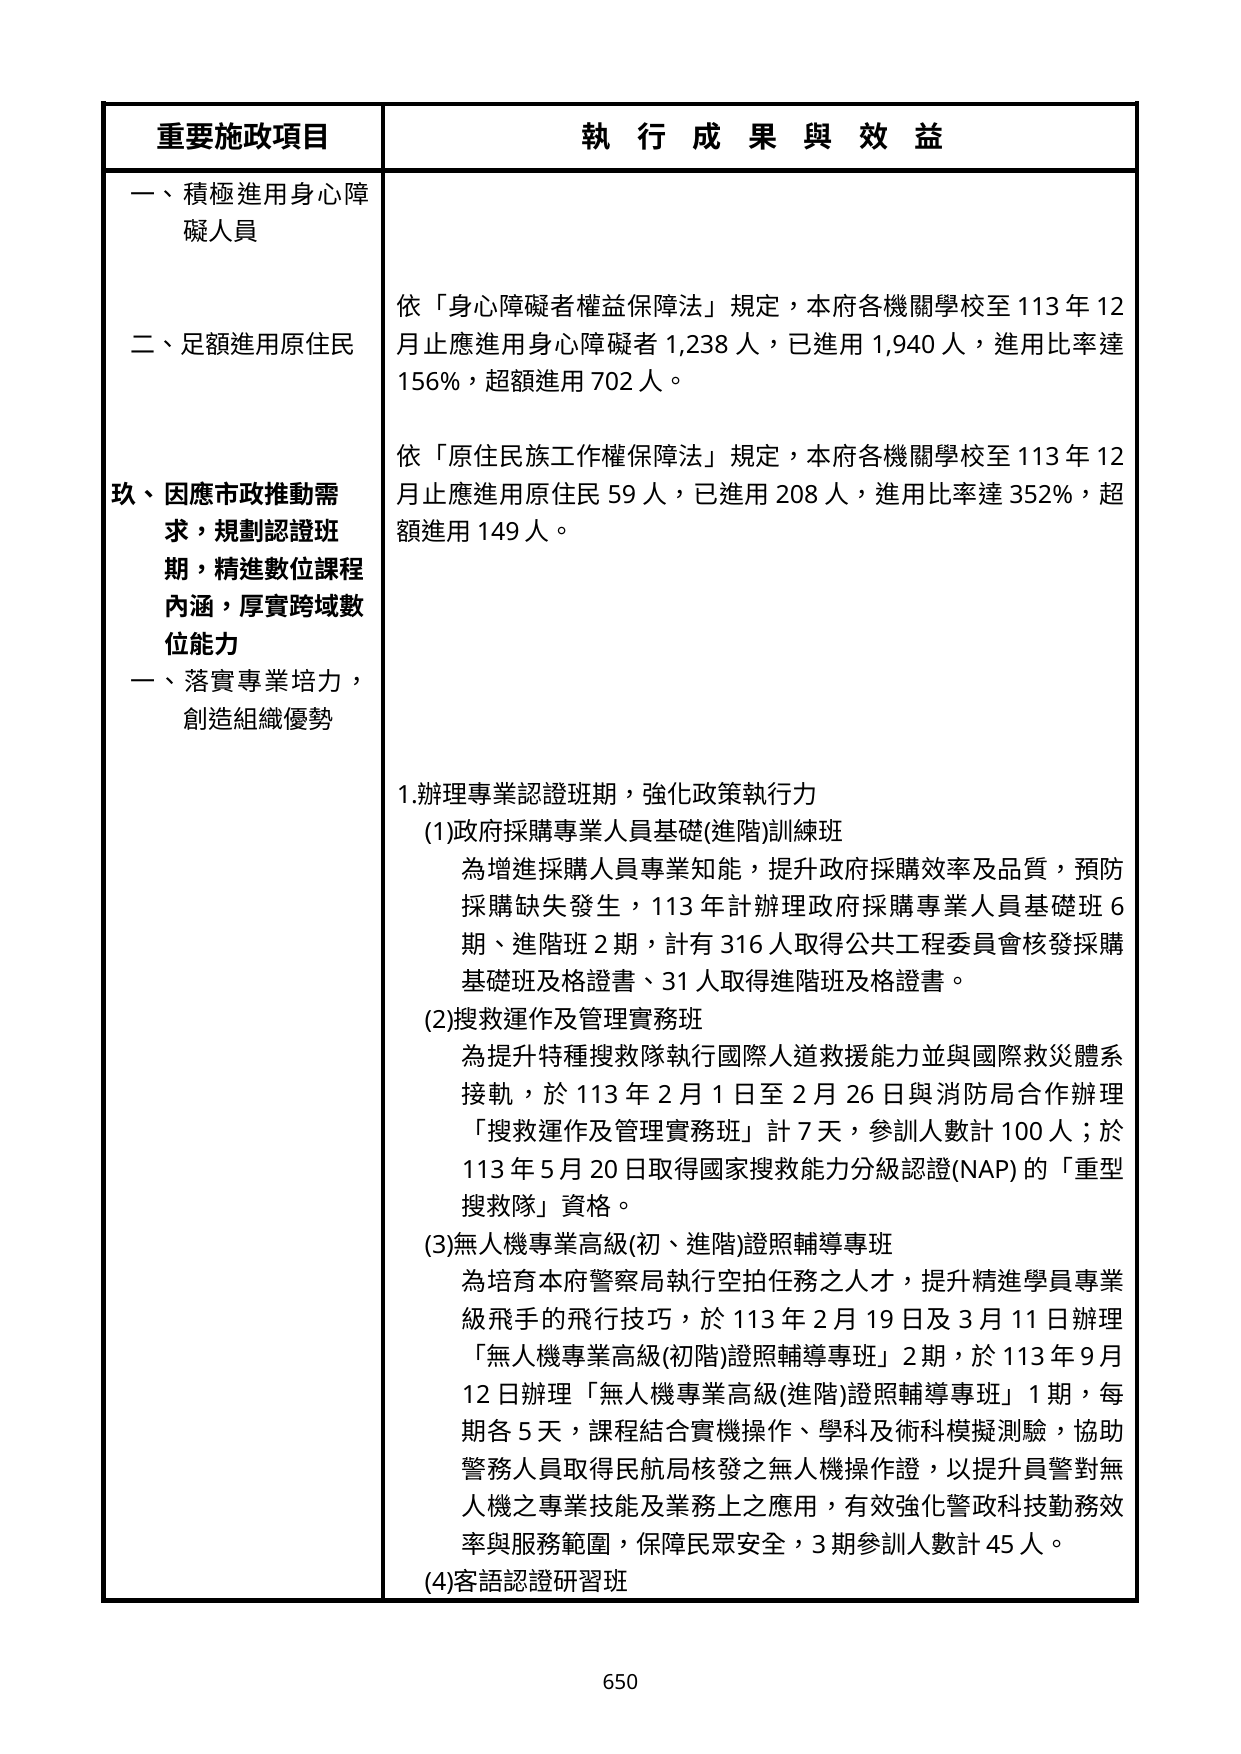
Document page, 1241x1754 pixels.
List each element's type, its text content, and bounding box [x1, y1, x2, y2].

table_header 重要施政項目 [106, 106, 381, 168]
table_cell 依「身心障礙者權益保障法」規定，本府各機關學校至113年12月止應進用身心障礙者1,238人，已進用1,940人，進用比率達156%，超額進用702人。 依「原住民族工作權保障法」規定，本府各機關學校至113年12月止應進用原住民59人，已進用208人，進用比率達352%，超額進用149人。 1.辦理專業認證班期，強化政策執行力 (1)政府採購專業人員基礎(進階)訓練班 為增進採購人員專業知能，提升政府採購效率及品質，預防採購缺失發生，113年計辦理政府採購專業人員基礎班6期、進階班2期，計有316人取得公共工程委員會核發採購基礎班及格證書、31人取得進階班及格證書。 (2)搜救運作及管理實務班 為提升特種搜救隊執行國際人道救援能力並與國際救災體系接軌，於113年2月1日至2月26日與消防局合作辦理「搜救運作及管理實務班」計7天，參訓人數計100人；於113年5月20日取得國家搜救能力分級認證(NAP) 的「重型搜救隊」資格。 (3)無人機專業高級(初、進階)證照輔導專班 為培育本府警察局執行空拍任務之人才，提升精進學員專業級飛手的飛行技巧，於113年2月19日及3月11日辦理「無人機專業高級(初階)證照輔導專班」2期，於113年9月12日辦理「無人機專業高級(進階)證照輔導專班」1期，每期各5天，課程結合實機操作、學科及術科模擬測驗，協助警務人員取得民航局核發之無人機操作證，以提升員警對無人機之專業技能及業務上之應用，有效強化警政科技勤務效率與服務範圍，保障民眾安全，3期參訓人數計45人。 (4)客語認證研習班 [385, 173, 1135, 1598]
table_header 執 行 成 果 與 效 益 [385, 106, 1135, 168]
table_cell 契合市政發展，精 實機關組織，多元進用優質人才，提升團隊人力素質 一、契合市政推動，優化組織結構，彈性調整員額 二、配合考用合一政策，提報考試用人計畫 三、拔擢優秀專業人才，推動各項市政建設 邁向科技城市施政願景，結合多元技能培訓模式及數位學習網絡，精進公務核心職能 一、推動公務人員終身學習計畫，厚植公務人力，型塑優質組織文化 二、整合訓練資源，推展數位學習計畫，推動施政計畫課程數位化 三、遴員參加升官等訓練，提振公務人員士氣 四、核心能力e化檢測，發展適才適性多元培訓方式 五、因地制宜，落實在地化多元學習 精煉本府員工協助方案(EAP)，落實關懷團隊機制，建構健康友善職場 一、提升員工心理健康 二、構築關懷網絡，建立健康自主管理意識 擴充員工福利量能，打造友善家庭生養職場，促進本府員工服務效能 一、強化地域加給延攬及留任人才之功能 二、擴展公教單身同仁社交生活領域 三、促進公教員工自主健康管理，補助健康檢查費用 四、輔導員工社團，鼓勵員工從事正當康樂休閒活動 五、提供多元服務措施，優化員工福利 策進公務人員英語專業力，培育人才接軌國際，提升城市競爭力 一、運用英語檢測補助措施，提升英語檢定通過率 二、薦送同仁參加行政院人事行政總處公務人力發展學院或人事處所屬人發中心辦理之英語相關課程，強化國際溝通力 深化公務人員性別意識培力，提升公務職場性別友善度，落實性別平等 應用人工智慧平台，推動雲端資料共享，落實淨零減碳人事服務 擴大人事資訊應用層面 二、精進人事資訊服務品質 貫徹身心障礙人員及原住民足額進用，保障弱勢族群工作權益及經濟生活 積極進用身心障礙人員 二、足額進用原住民 因應市政推動需求，規劃認證班期，精進數位課程內涵，厚實跨域數位能力 一、落實專業培力，創造組織優勢 二、發展高雄特色數位治理課程，數位課程全面行動化 樹立公務績優典範，型塑文官優質文化，激發團隊績效量能 表揚績優模範公務人員，激發士氣 二、遴薦參與行政院模範公務人員選拔，策進團隊動能 三、辦理專案考績，獎勵所屬人員重大貢獻 保障退撫權益，完善退休關懷照護，貫徹退撫制度 一、及時辦理退撫案件，維護退休人員及遺族權益 二、落實關懷照護退休人員 三、辦理退休生涯規劃研習班 四、輔導退休人員協會辦理志願服務、公益活動及反詐騙研習 五、激發現職公教參與志願服務意願 整理風險管理(含內部控制)推動情形 [106, 173, 381, 1598]
